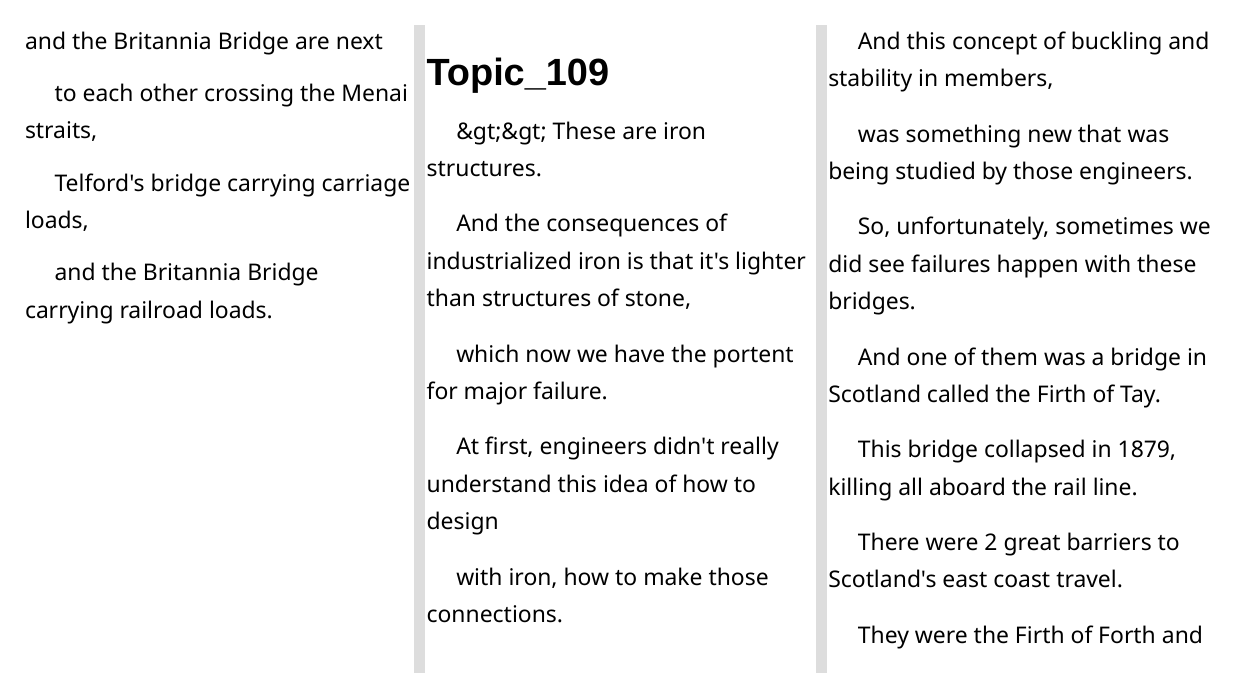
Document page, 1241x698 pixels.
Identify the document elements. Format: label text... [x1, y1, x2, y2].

text And the consequences of industrialized iron is that it's lighter than structures of stone, [426, 207, 813, 313]
text &gt;&gt; These are iron structures. [426, 114, 813, 183]
text Telford's bridge carrying carriage loads, [25, 166, 412, 235]
subtitle Topic_109 [426, 50, 813, 93]
text They were the Firth of Forth and [828, 618, 1215, 650]
text to each other crossing the Menai straits, [25, 77, 412, 146]
text There were 2 great barriers to Scotland's east coast travel. [828, 526, 1215, 594]
text And one of them was a bridge in Scotland called the Firth of Tay. [828, 340, 1215, 409]
text and the Britannia Bridge are next [25, 25, 412, 56]
text was something new that was being studied by those engineers. [828, 117, 1215, 186]
text So, unfortunately, sometimes we did see failures happen with these bridges. [828, 210, 1215, 316]
text which now we have the portent for major failure. [426, 337, 813, 406]
text and the Britannia Bridge carrying railroad loads. [25, 256, 412, 325]
text with iron, how to make those connections. [426, 560, 813, 629]
text At first, engineers didn't really understand this idea of how to design [426, 430, 813, 536]
text This bridge collapsed in 1879, killing all aboard the rail line. [828, 433, 1215, 502]
text And this concept of buckling and stability in members, [828, 25, 1215, 93]
